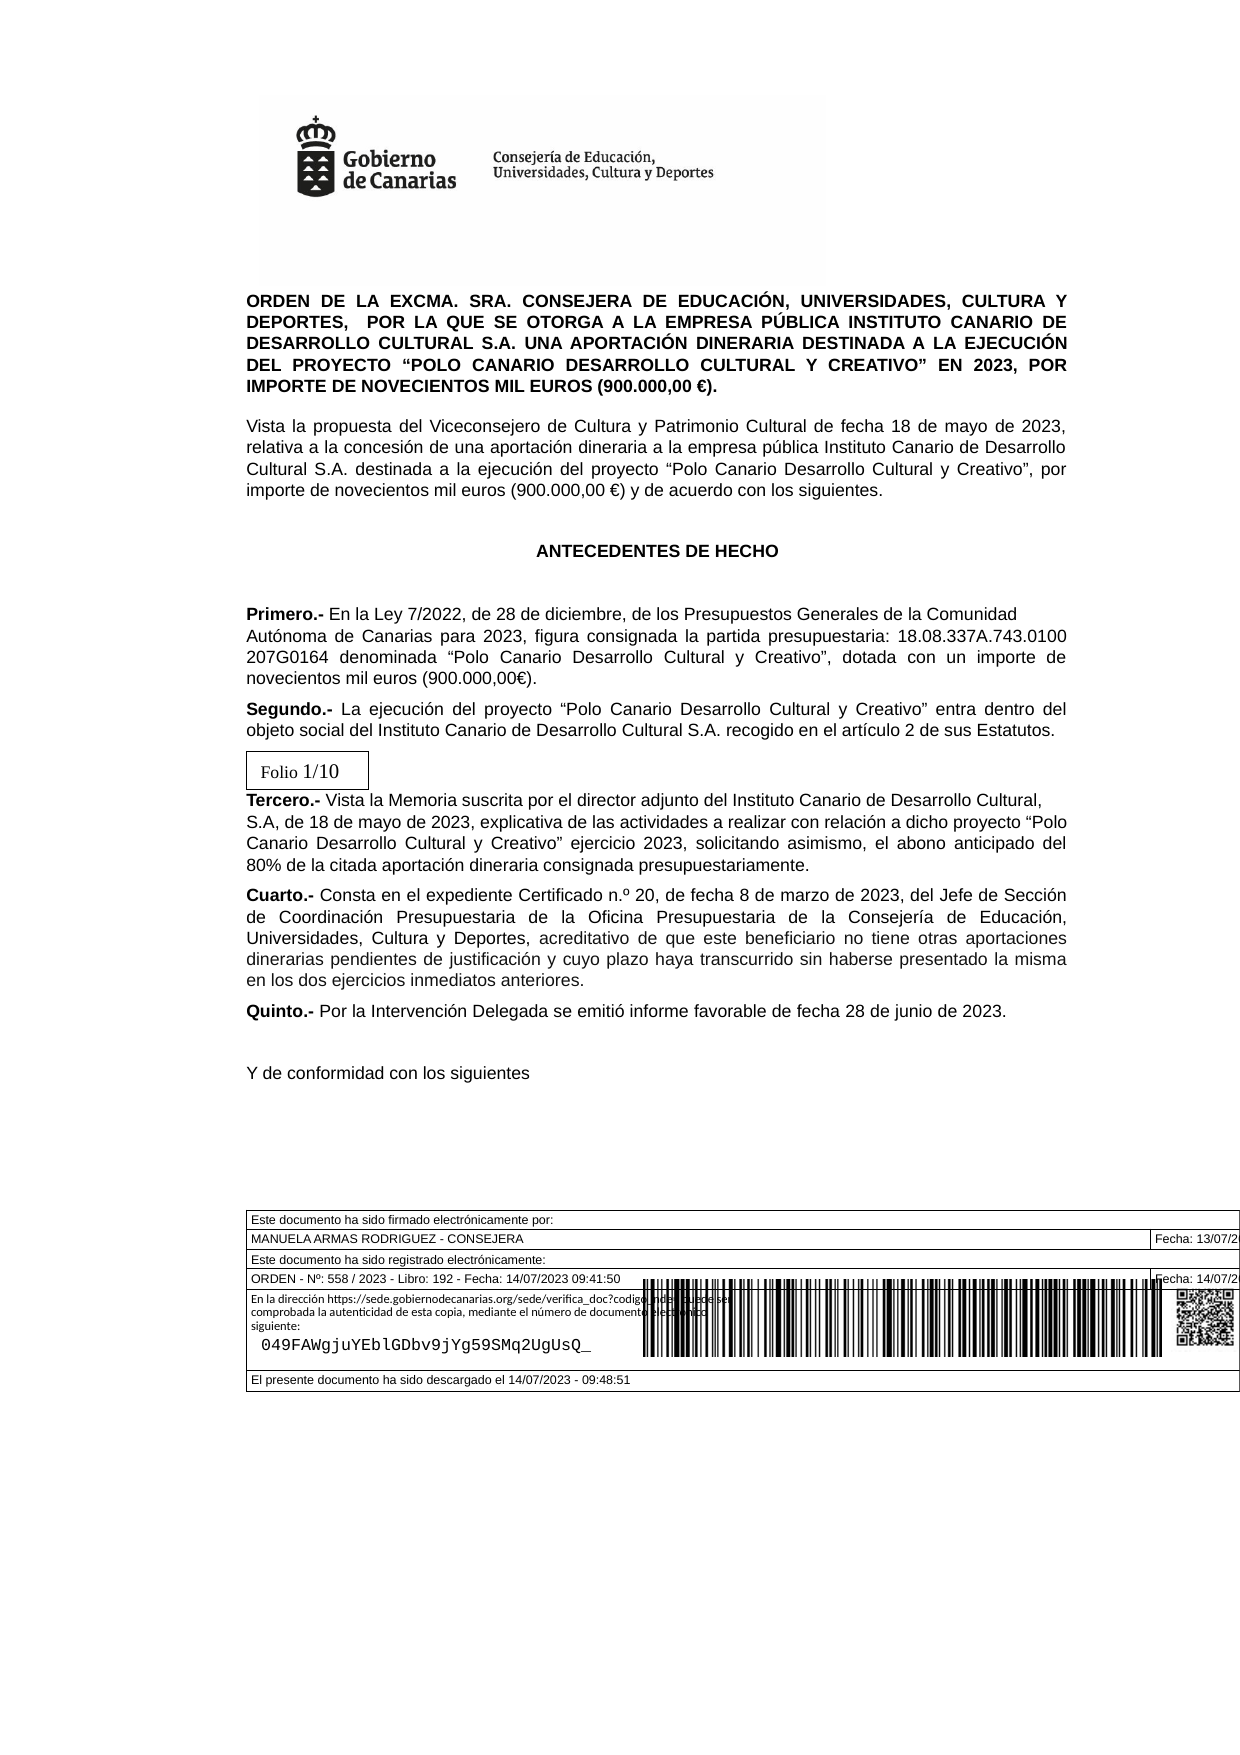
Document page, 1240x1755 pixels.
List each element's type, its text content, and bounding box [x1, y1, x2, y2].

text Cuarto.- Consta en el expediente Certificado n.º 20, de fecha 8 de marzo de 2023, del Jefe de Sección de Coordinación Presupuestaria de la Oficina Presupuestaria de la Consejería de Educación, Universidades, Cultura y Deportes, acreditativo de que este beneficiario no tiene otras aportaciones dinerarias pendientes de justificación y cuyo plazo haya transcurrido sin haberse presentado la misma en los dos ejercicios inmediatos anteriores. [246, 885, 1068, 990]
text Tercero.- Vista la Memoria suscrita por el director adjunto del Instituto Canario de Desarrollo Cultural, [246, 790, 1068, 811]
text S.A, de 18 de mayo de 2023, explicativa de las actividades a realizar con relación a dicho proyecto “Polo Canario Desarrollo Cultural y Creativo” ejercicio 2023, solicitando asimismo, el abono anticipado del 80% de la citada aportación dineraria consignada presupuestariamente. [246, 812, 1068, 875]
text Segundo.- La ejecución del proyecto “Polo Canario Desarrollo Cultural y Creativo” entra dentro del objeto social del Instituto Canario de Desarrollo Cultural S.A. recogido en el artículo 2 de sus Estatutos. [246, 699, 1068, 740]
text Autónoma de Canarias para 2023, figura consignada la partida presupuestaria: 18.08.337A.743.0100 207G0164 denominada “Polo Canario Desarrollo Cultural y Creativo”, dotada con un importe de novecientos mil euros (900.000,00€). [246, 625, 1068, 688]
subtitle ANTECEDENTES DE HECHO [247, 541, 1068, 562]
text ORDEN DE LA EXCMA. SRA. CONSEJERA DE EDUCACIÓN, UNIVERSIDADES, CULTURA Y DEPORTES, POR LA QUE SE OTORGA A LA EMPRESA PÚBLICA INSTITUTO CANARIO DE DESARROLLO CULTURAL S.A. UNA APORTACIÓN DINERARIA DESTINADA A LA EJECUCIÓN DEL PROYECTO “POLO CANARIO DESARROLLO CULTURAL Y CREATIVO” EN 2023, POR IMPORTE DE NOVECIENTOS MIL EUROS (900.000,00 €). [246, 291, 1068, 396]
text Primero.- En la Ley 7/2022, de 28 de diciembre, de los Presupuestos Generales de la Comunidad [246, 603, 1068, 624]
table_header Folio 1/10 [247, 752, 368, 789]
text Vista la propuesta del Viceconsejero de Cultura y Patrimonio Cultural de fecha 18 de mayo de 2023, relativa a la concesión de una aportación dineraria a la empresa pública Instituto Canario de Desarrollo Cultural S.A. destinada a la ejecución del proyecto “Polo Canario Desarrollo Cultural y Creativo”, por importe de novecientos mil euros (900.000,00 €) y de acuerdo con los siguientes. [246, 416, 1068, 500]
text Quinto.- Por la Intervención Delegada se emitió informe favorable de fecha 28 de junio de 2023. Y de conformidad con los siguientes [246, 1001, 1008, 1083]
